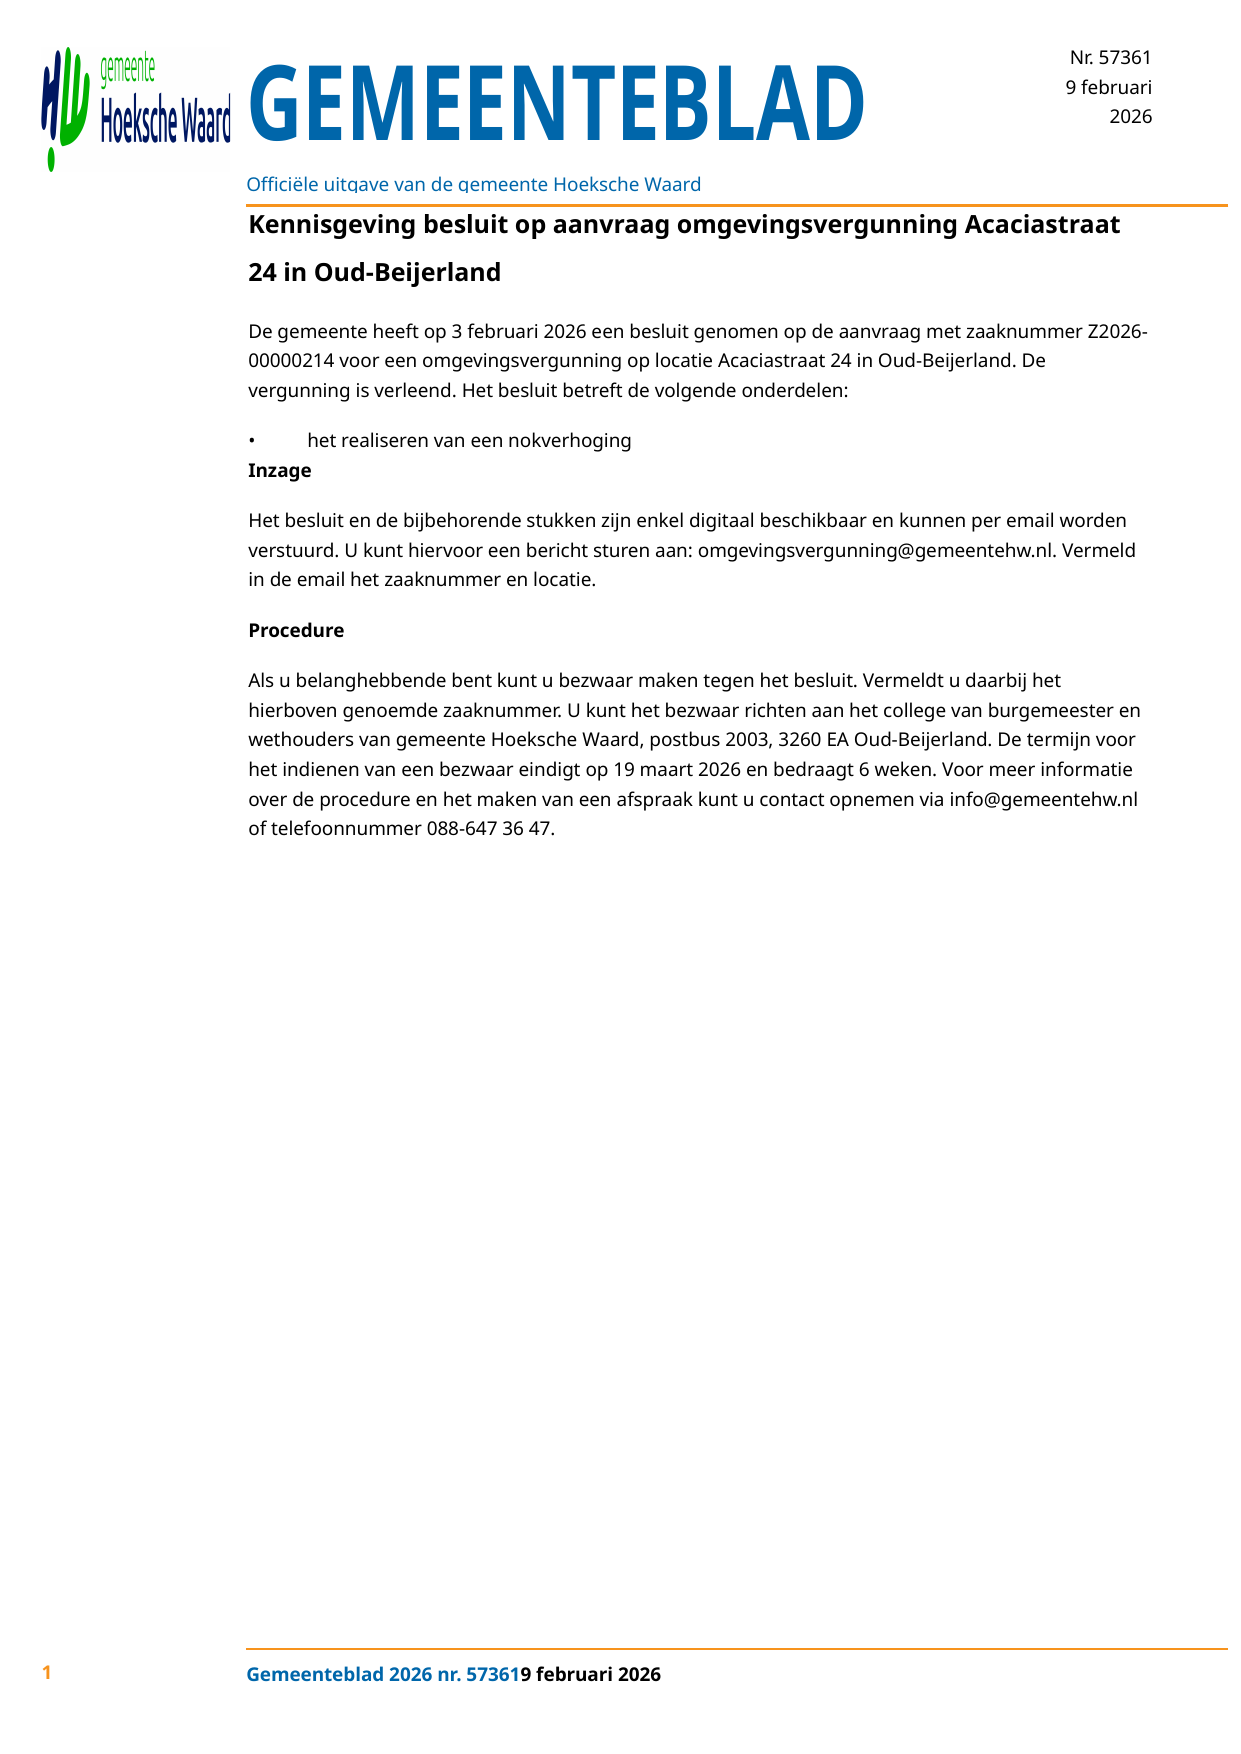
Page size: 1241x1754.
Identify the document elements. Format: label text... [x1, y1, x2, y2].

text Het besluit en de bijbehorende stukken zijn enkel digitaal beschikbaar en kunnen per email worden verstuurd. U kunt hiervoor een bericht sturen aan: omgevingsvergunning@gemeentehw.nl. Vermeld in de email het zaaknummer en locatie. [248, 507, 1152, 592]
list het realiseren van een nokverhoging [248, 427, 1152, 453]
text Inzage [248, 457, 1152, 483]
text Procedure [248, 617, 1152, 643]
text Als u belanghebbende bent kunt u bezwaar maken tegen het besluit. Vermeldt u daarbij het hierboven genoemde zaaknummer. U kunt het bezwaar richten aan het college van burgemeester en wethouders van gemeente Hoeksche Waard, postbus 2003, 3260 EA Oud-Beijerland. De termijn voor het indienen van een bezwaar eindigt op 19 maart 2026 en bedraagt 6 weken. Voor meer informatie over de procedure en het maken van een afspraak kunt u contact opnemen via info@gemeentehw.nl of telefoonnummer 088-647 36 47. [248, 667, 1152, 841]
text De gemeente heeft op 3 februari 2026 een besluit genomen op de aanvraag met zaaknummer Z2026-00000214 voor een omgevingsvergunning op locatie Acaciastraat 24 in Oud-Beijerland. De vergunning is verleend. Het besluit betreft de volgende onderdelen: [248, 318, 1152, 403]
text Kennisgeving besluit op aanvraag omgevingsvergunning Acaciastraat 24 in Oud-Beijerland [248, 207, 1152, 288]
picture [41, 47, 231, 172]
